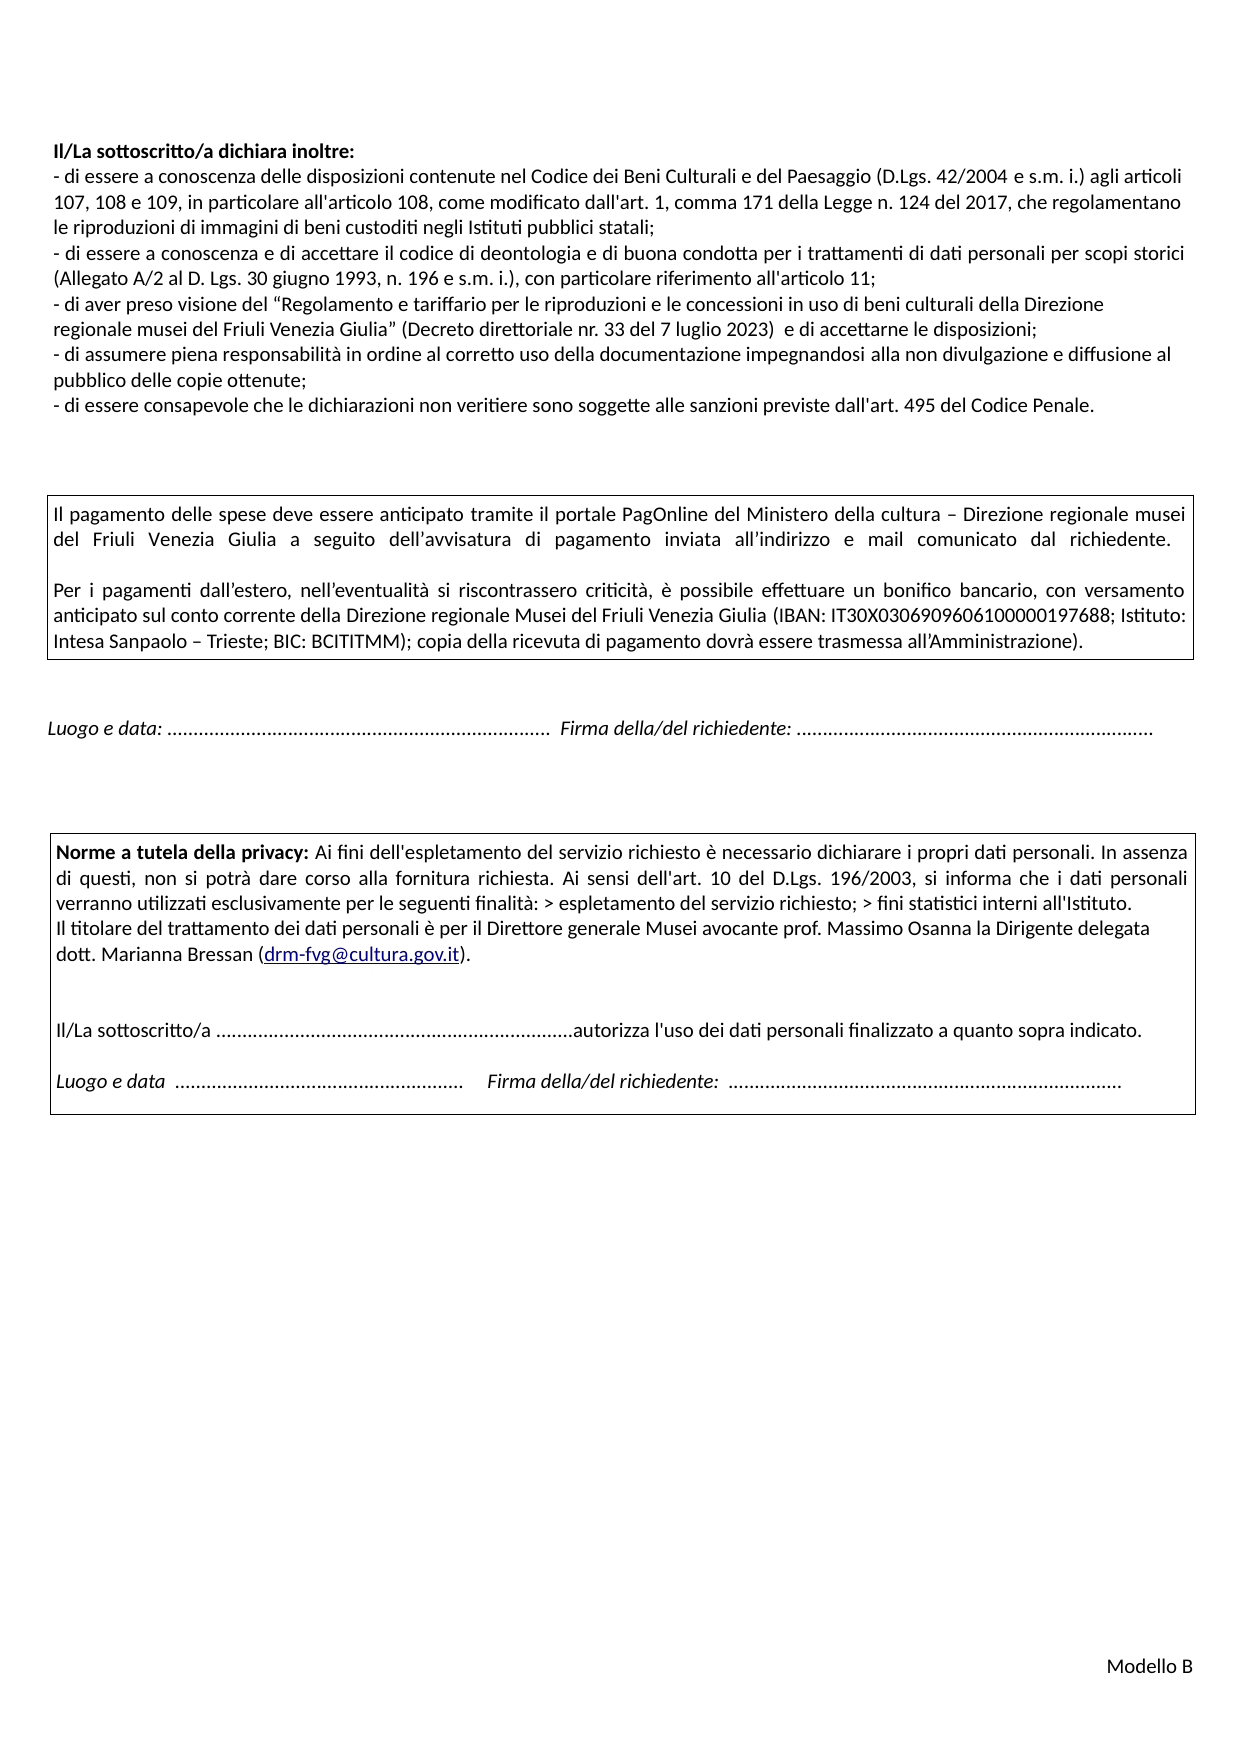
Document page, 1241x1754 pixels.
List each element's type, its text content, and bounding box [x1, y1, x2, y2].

table_header Il/La sottoscritto/a dichiara inoltre: - di essere a conoscenza delle disposizioni contenute nel Codice dei Beni Culturali e del Paesaggio (D.Lgs. 42/2004 e s.m. i.) agli articoli 107, 108 e 109, in particolare all'articolo 108, come modificato dall'art. 1, comma 171 della Legge n. 124 del 2017, che regolamentano le riproduzioni di immagini di beni custoditi negli Istituti pubblici statali; - di essere a conoscenza e di accettare il codice di deontologia e di buona condotta per i trattamenti di dati personali per scopi storici (Allegato A/2 al D. Lgs. 30 giugno 1993, n. 196 e s.m. i.), con particolare riferimento all'articolo 11; - di aver preso visione del “Regolamento e tariffario per le riproduzioni e le concessioni in uso di beni culturali della Direzione regionale musei del Friuli Venezia Giulia” (Decreto direttoriale nr. 33 del 7 luglio 2023) e di accettarne le disposizioni; - di assumere piena responsabilità in ordine al corretto uso della documentazione impegnandosi alla non divulgazione e diffusione al pubblico delle copie ottenute; - di essere consapevole che le dichiarazioni non veritiere sono soggette alle sanzioni previste dall'art. 495 del Codice Penale. [47, 133, 1193, 467]
text Luogo e data: ......................................................................... Firma della/del richiedente: .................................................................... [47, 716, 1193, 741]
table_header Il pagamento delle spese deve essere anticipato tramite il portale PagOnline del Ministero della cultura – Direzione regionale musei del Friuli Venezia Giulia a seguito dell’avvisatura di pagamento inviata all’indirizzo e mail comunicato dal richiedente. Per i pagamenti dall’estero, nell’eventualità si riscontrassero criticità, è possibile effettuare un bonifico bancario, con versamento anticipato sul conto corrente della Direzione regionale Musei del Friuli Venezia Giulia (IBAN: IT30X0306909606100000197688; Istituto: Intesa Sanpaolo – Trieste; BIC: BCITITMM); copia della ricevuta di pagamento dovrà essere trasmessa all’Amministrazione). [48, 496, 1193, 659]
table_header Norme a tutela della privacy: Ai fini dell'espletamento del servizio richiesto è necessario dichiarare i propri dati personali. In assenza di questi, non si potrà dare corso alla fornitura richiesta. Ai sensi dell'art. 10 del D.Lgs. 196/2003, si informa che i dati personali verranno utilizzati esclusivamente per le seguenti finalità: > espletamento del servizio richiesto; > fini statistici interni all'Istituto. Il titolare del trattamento dei dati personali è per il Direttore generale Musei avocante prof. Massimo Osanna la Dirigente delegata dott. Marianna Bressan (drm-fvg@cultura.gov.it). Il/La sottoscritto/a ....................................................................autorizza l'uso dei dati personali finalizzato a quanto sopra indicato. Luogo e data ....................................................... Firma della/del richiedente: ........................................................................... [51, 834, 1195, 1113]
table_header [42, 827, 1200, 1120]
